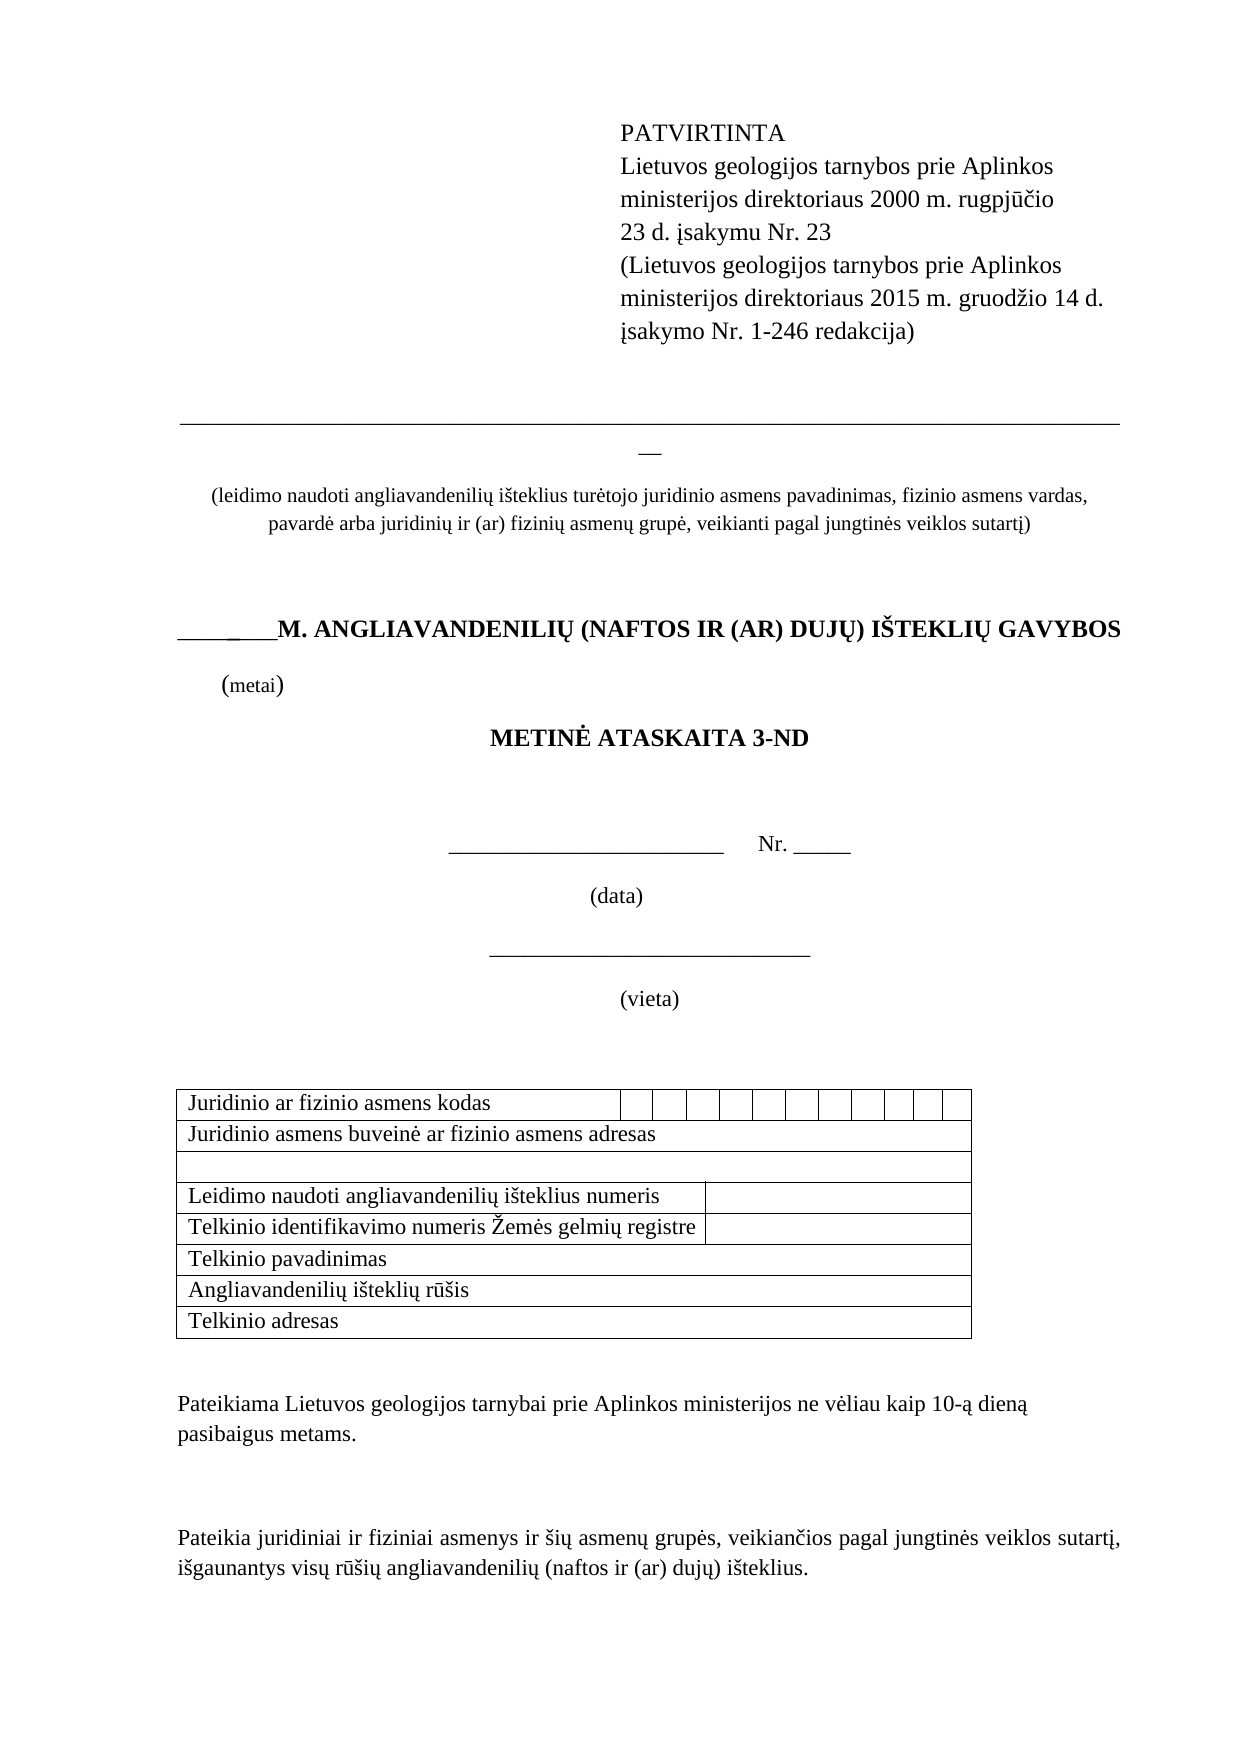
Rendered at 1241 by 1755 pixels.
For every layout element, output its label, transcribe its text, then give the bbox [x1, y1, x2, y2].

table_header [914, 1090, 942, 1120]
table_header [720, 1090, 752, 1120]
text (data) [177, 882, 1122, 908]
table_cell [706, 1183, 971, 1212]
table_header Juridinio ar fizinio asmens kodas [177, 1090, 620, 1120]
text (Lietuvos geologijos tarnybos prie Aplinkos [620, 250, 1122, 279]
text PATVIRTINTA [620, 118, 1122, 147]
text ministerijos direktoriaus 2000 m. rugpjūčio [620, 184, 1122, 213]
table_header [852, 1090, 884, 1120]
table_cell [706, 1214, 971, 1244]
table_cell [177, 1152, 971, 1181]
text įsakymo Nr. 1-246 redakcija) [620, 316, 1122, 345]
text ministerijos direktoriaus 2015 m. gruodžio 14 d. [620, 283, 1122, 312]
table_header [885, 1090, 913, 1120]
text ____________________________________________________________________________________ [177, 401, 1122, 458]
table_header [786, 1090, 818, 1120]
text (leidimo naudoti angliavandenilių išteklius turėtojo juridinio asmens pavadinimas, fizinio asmens vardas, pavardė arba juridinių ir (ar) fizinių asmenų grupė, veikianti pagal jungtinės veiklos sutartį) [177, 483, 1122, 535]
text Lietuvos geologijos tarnybos prie Aplinkos [620, 151, 1122, 180]
table_header [653, 1090, 686, 1120]
table_cell Telkinio pavadinimas [177, 1245, 971, 1275]
table_header [621, 1090, 652, 1120]
table_cell Juridinio asmens buveinė ar fizinio asmens adresas [177, 1121, 971, 1151]
text METINĖ ataskaita 3-ND [177, 723, 1122, 752]
text Pateikiama Lietuvos geologijos tarnybai prie Aplinkos ministerijos ne vėliau kaip 10-ą dieną pasibaigus metams. [177, 1390, 1122, 1447]
table_cell Angliavandenilių išteklių rūšis [177, 1276, 971, 1306]
table_header [819, 1090, 851, 1120]
text ________________________ Nr. _____ [177, 830, 1122, 856]
text (vieta) [177, 985, 1122, 1012]
text (metai) [177, 669, 1122, 698]
text ________M. ANGLIAVANDENILIŲ (NAFTOS IR (AR) DUJŲ) išteklių gavybos [177, 614, 1122, 643]
table_cell Leidimo naudoti angliavandenilių išteklius numeris [177, 1183, 705, 1212]
text ____________________________ [177, 933, 1122, 960]
table_header [753, 1090, 785, 1120]
table_header [943, 1090, 971, 1120]
table_cell Telkinio adresas [177, 1307, 971, 1337]
table_cell Telkinio identifikavimo numeris Žemės gelmių registre [177, 1214, 705, 1244]
text 23 d. įsakymu Nr. 23 [620, 217, 1122, 246]
text Pateikia juridiniai ir fiziniai asmenys ir šių asmenų grupės, veikiančios pagal jungtinės veiklos sutartį, išgaunantys visų rūšių angliavandenilių (naftos ir (ar) dujų) išteklius. [177, 1524, 1122, 1581]
table_header [687, 1090, 719, 1120]
